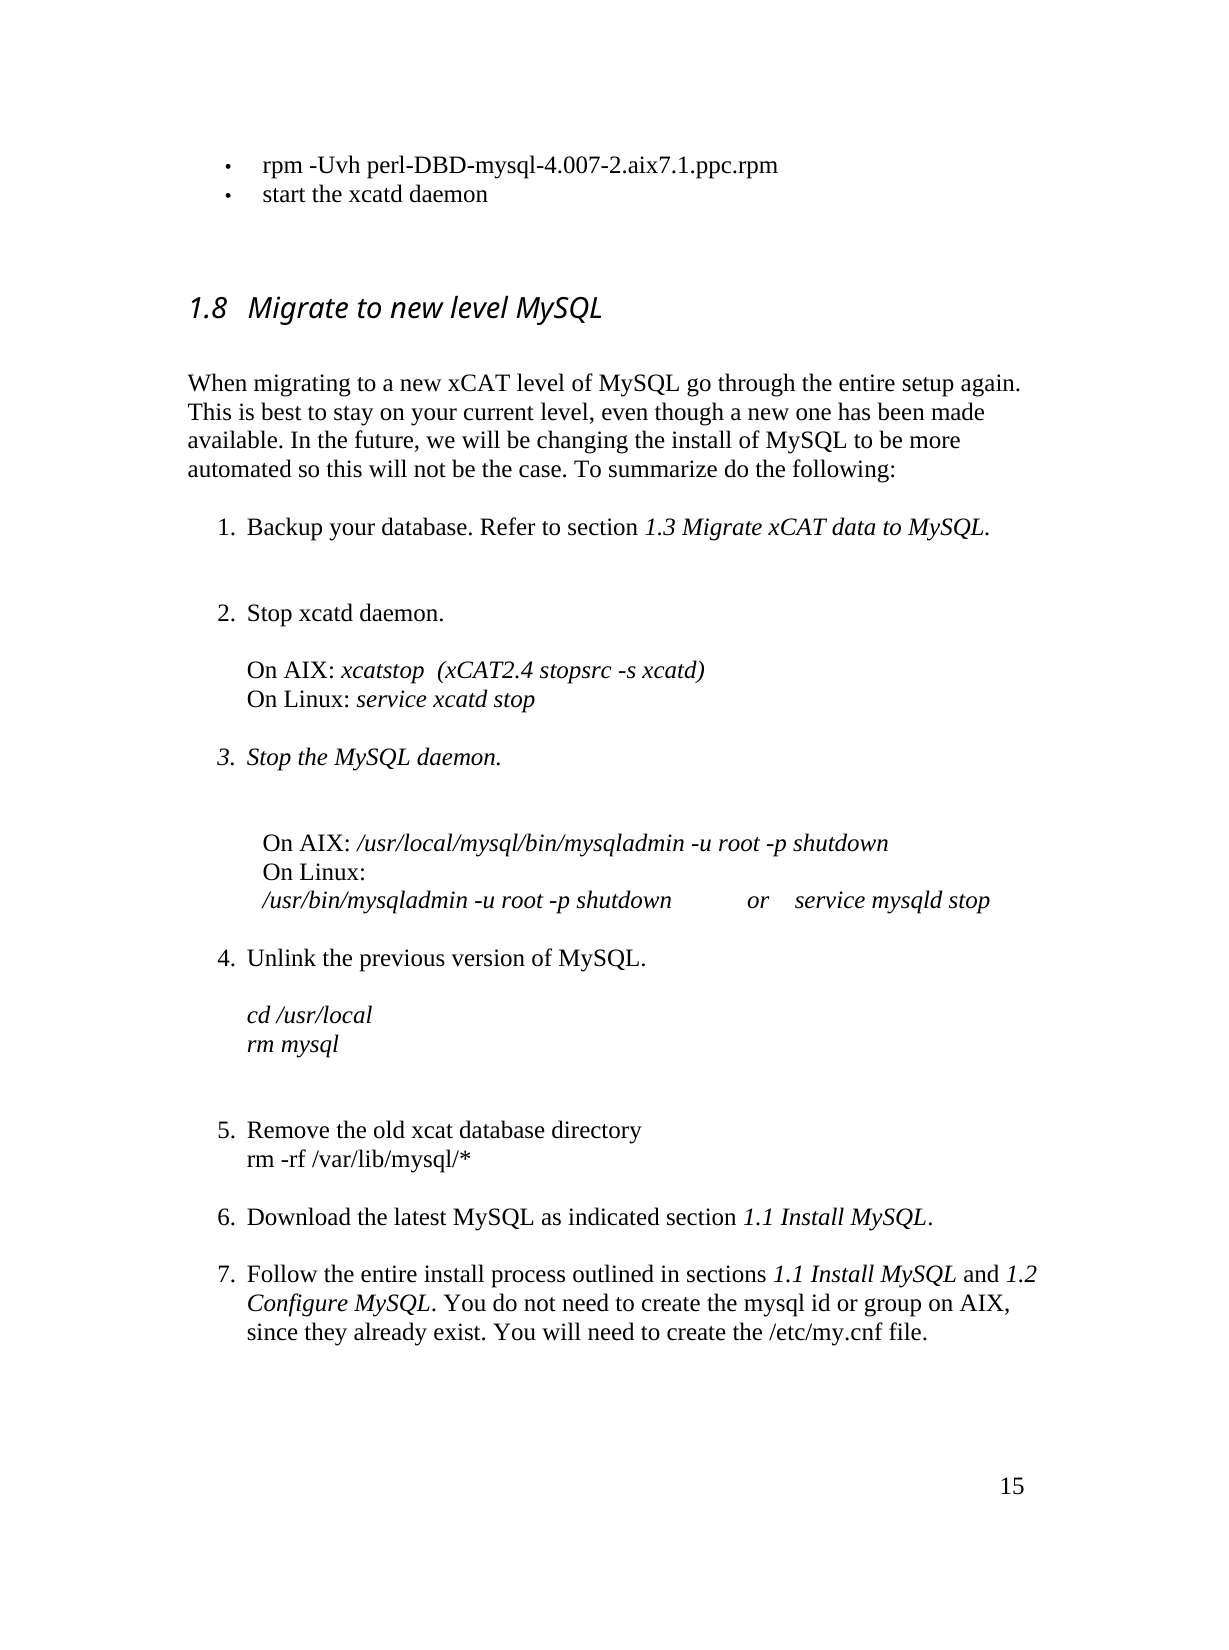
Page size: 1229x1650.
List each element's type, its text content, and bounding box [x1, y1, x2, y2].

list Backup your database. Refer to section 1.3 Migrate xCAT data to MySQL. [217, 512, 1041, 569]
list rm -rf /var/lib/mysql/* [217, 1144, 1041, 1173]
list Remove the old xcat database directory [217, 1115, 1041, 1144]
list On AIX: /usr/local/mysql/bin/mysqladmin -u root -p shutdown [225, 828, 1041, 857]
subtitle Migrate to new level MySQL [187, 287, 1041, 327]
list Stop xcatd daemon. On AIX: xcatstop (xCAT2.4 stopsrc -s xcatd) On Linux: service xcatd stop [217, 598, 1041, 713]
list rpm -Uvh perl-DBD-mysql-4.007-2.aix7.1.ppc.rpm [225, 150, 1041, 179]
list On Linux: /usr/bin/mysqladmin -u root -p shutdown or service mysqld stop [225, 857, 1041, 943]
list Follow the entire install process outlined in sections 1.1 Install MySQL and 1.2 Configure MySQL. You do not need to create the mysql id or group on AIX, since they already exist. You will need to create the /etc/my.cnf file. [217, 1259, 1041, 1374]
text When migrating to a new xCAT level of MySQL go through the entire setup again. This is best to stay on your current level, even though a new one has been made available. In the future, we will be changing the install of MySQL to be more automated so this will not be the case. To summarize do the following: [187, 368, 1041, 483]
list start the xcatd daemon [225, 179, 1041, 207]
list Download the latest MySQL as indicated section 1.1 Install MySQL. [217, 1202, 1041, 1259]
list Stop the MySQL daemon. [217, 742, 1041, 770]
list Unlink the previous version of MySQL. cd /usr/local rm mysql [217, 943, 1041, 1087]
